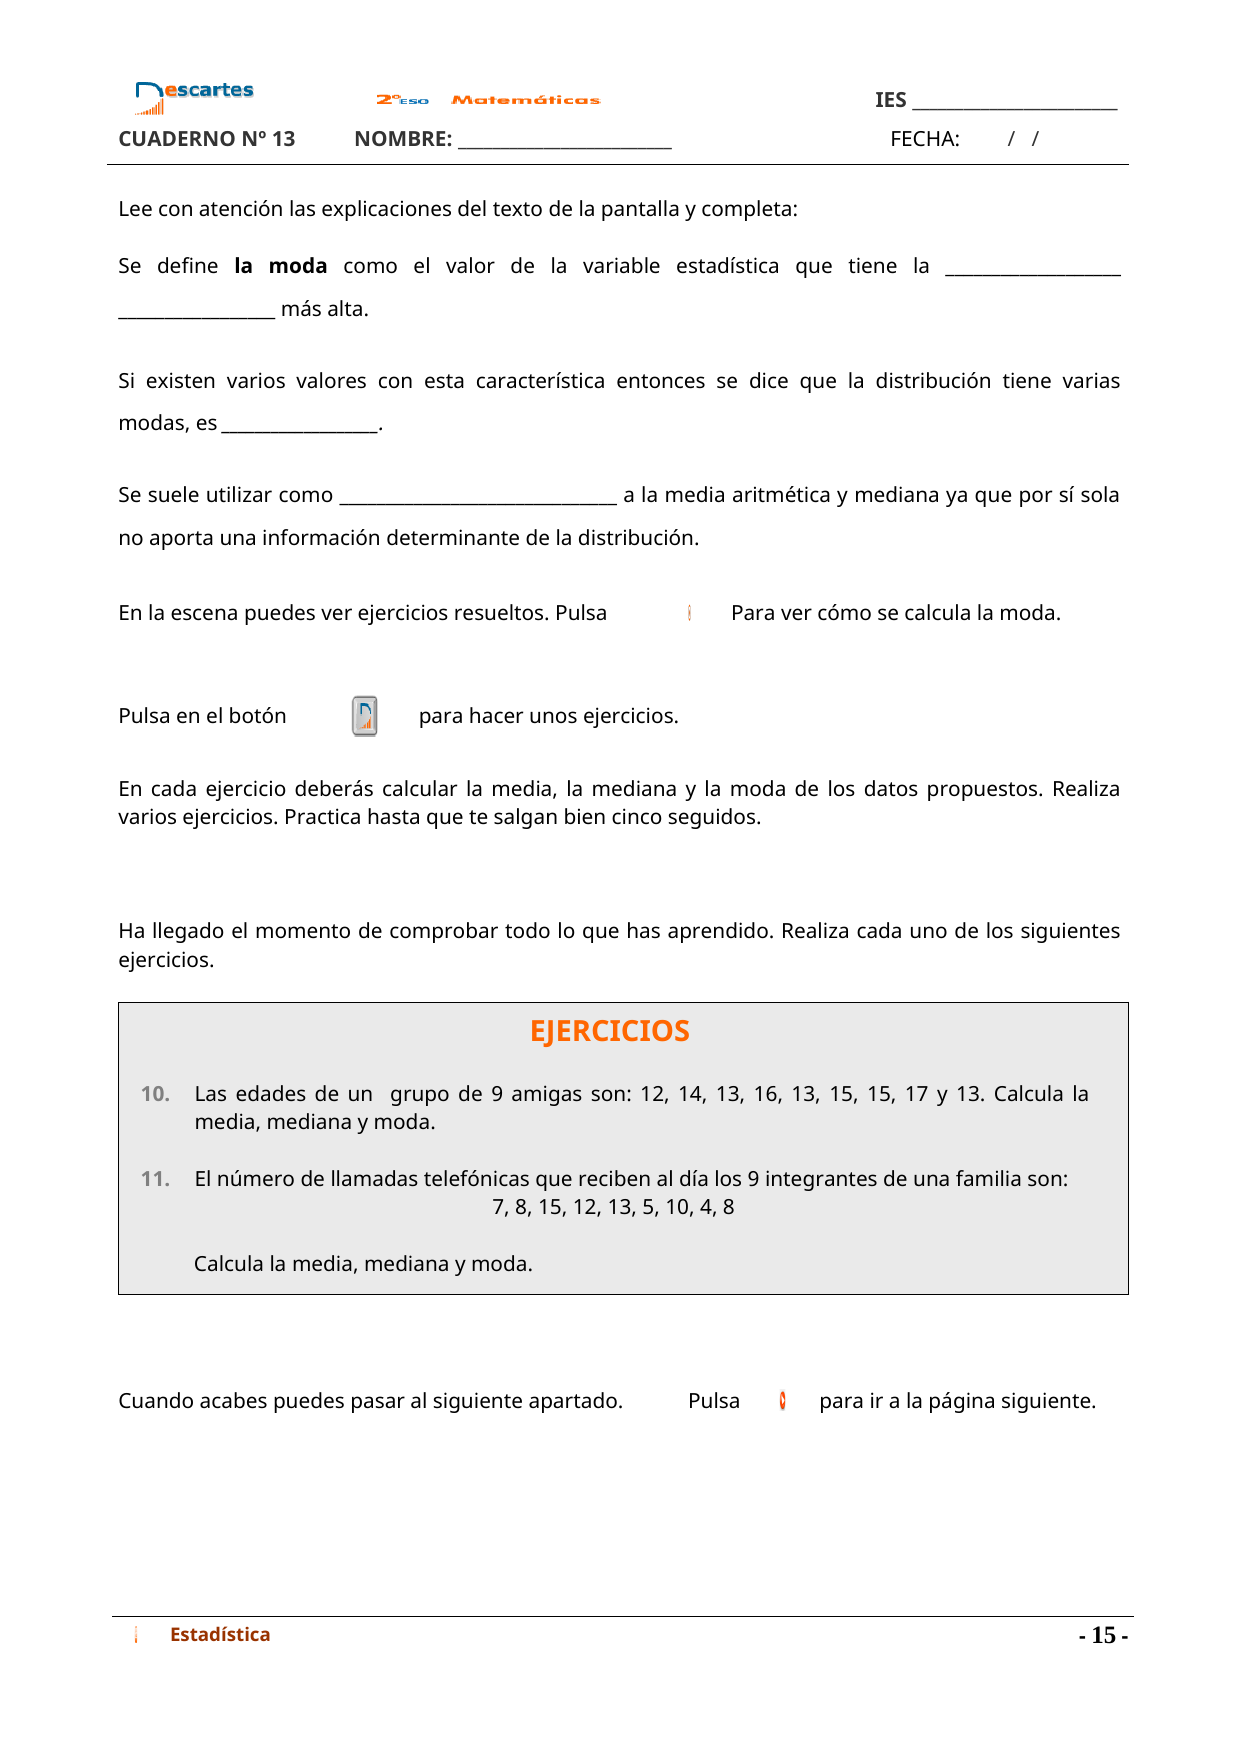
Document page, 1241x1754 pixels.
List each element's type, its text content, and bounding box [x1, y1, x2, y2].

text Lee con atención las explicaciones del texto de la pantalla y completa: [118, 194, 1122, 222]
subtitle EJERCICIOS [135, 1011, 1092, 1050]
table_header Para ver cómo se calcula la moda. [724, 595, 1133, 629]
text Si existen varios valores con esta característica entonces se dice que la distribución tiene varias modas, es ___________________. [118, 366, 1122, 437]
text Se define la moda como el valor de la variable estadística que tiene la ___________________ _________________ más alta. [118, 251, 1122, 322]
text Calcula la media, mediana y moda. [135, 1249, 1092, 1278]
picture [779, 1389, 786, 1411]
list Las edades de un grupo de 9 amigas son: 12, 14, 13, 16, 13, 15, 15, 17 y 13. Calcula la media, mediana y moda. [170, 1079, 1092, 1136]
table_header para ir a la página siguiente. [812, 1381, 1141, 1419]
table_header [324, 686, 407, 745]
table_header Pulsa [681, 1381, 756, 1419]
table_header Pulsa en el botón [107, 686, 324, 745]
table_header [756, 1381, 812, 1419]
picture [351, 695, 378, 737]
table_header [665, 595, 723, 629]
list El número de llamadas telefónicas que reciben al día los 9 integrantes de una familia son: [170, 1164, 1092, 1192]
picture [134, 82, 257, 115]
text 7, 8, 15, 12, 13, 5, 10, 4, 8 [135, 1192, 1092, 1221]
picture [134, 1626, 138, 1643]
text Ha llegado el momento de comprobar todo lo que has aprendido. Realiza cada uno de los siguientes ejercicios. [118, 916, 1122, 973]
table_header Cuando acabes puedes pasar al siguiente apartado. [111, 1381, 681, 1419]
text En cada ejercicio deberás calcular la media, la mediana y la moda de los datos propuestos. Realiza varios ejercicios. Practica hasta que te salgan bien cinco seguidos. [118, 774, 1122, 831]
table_header En la escena puedes ver ejercicios resueltos. Pulsa [111, 595, 664, 629]
table_header para hacer unos ejercicios. [407, 686, 1129, 745]
text Se suele utilizar como ______________________________ a la media aritmética y mediana ya que por sí sola no aporta una información determinante de la distribución. [118, 480, 1122, 551]
